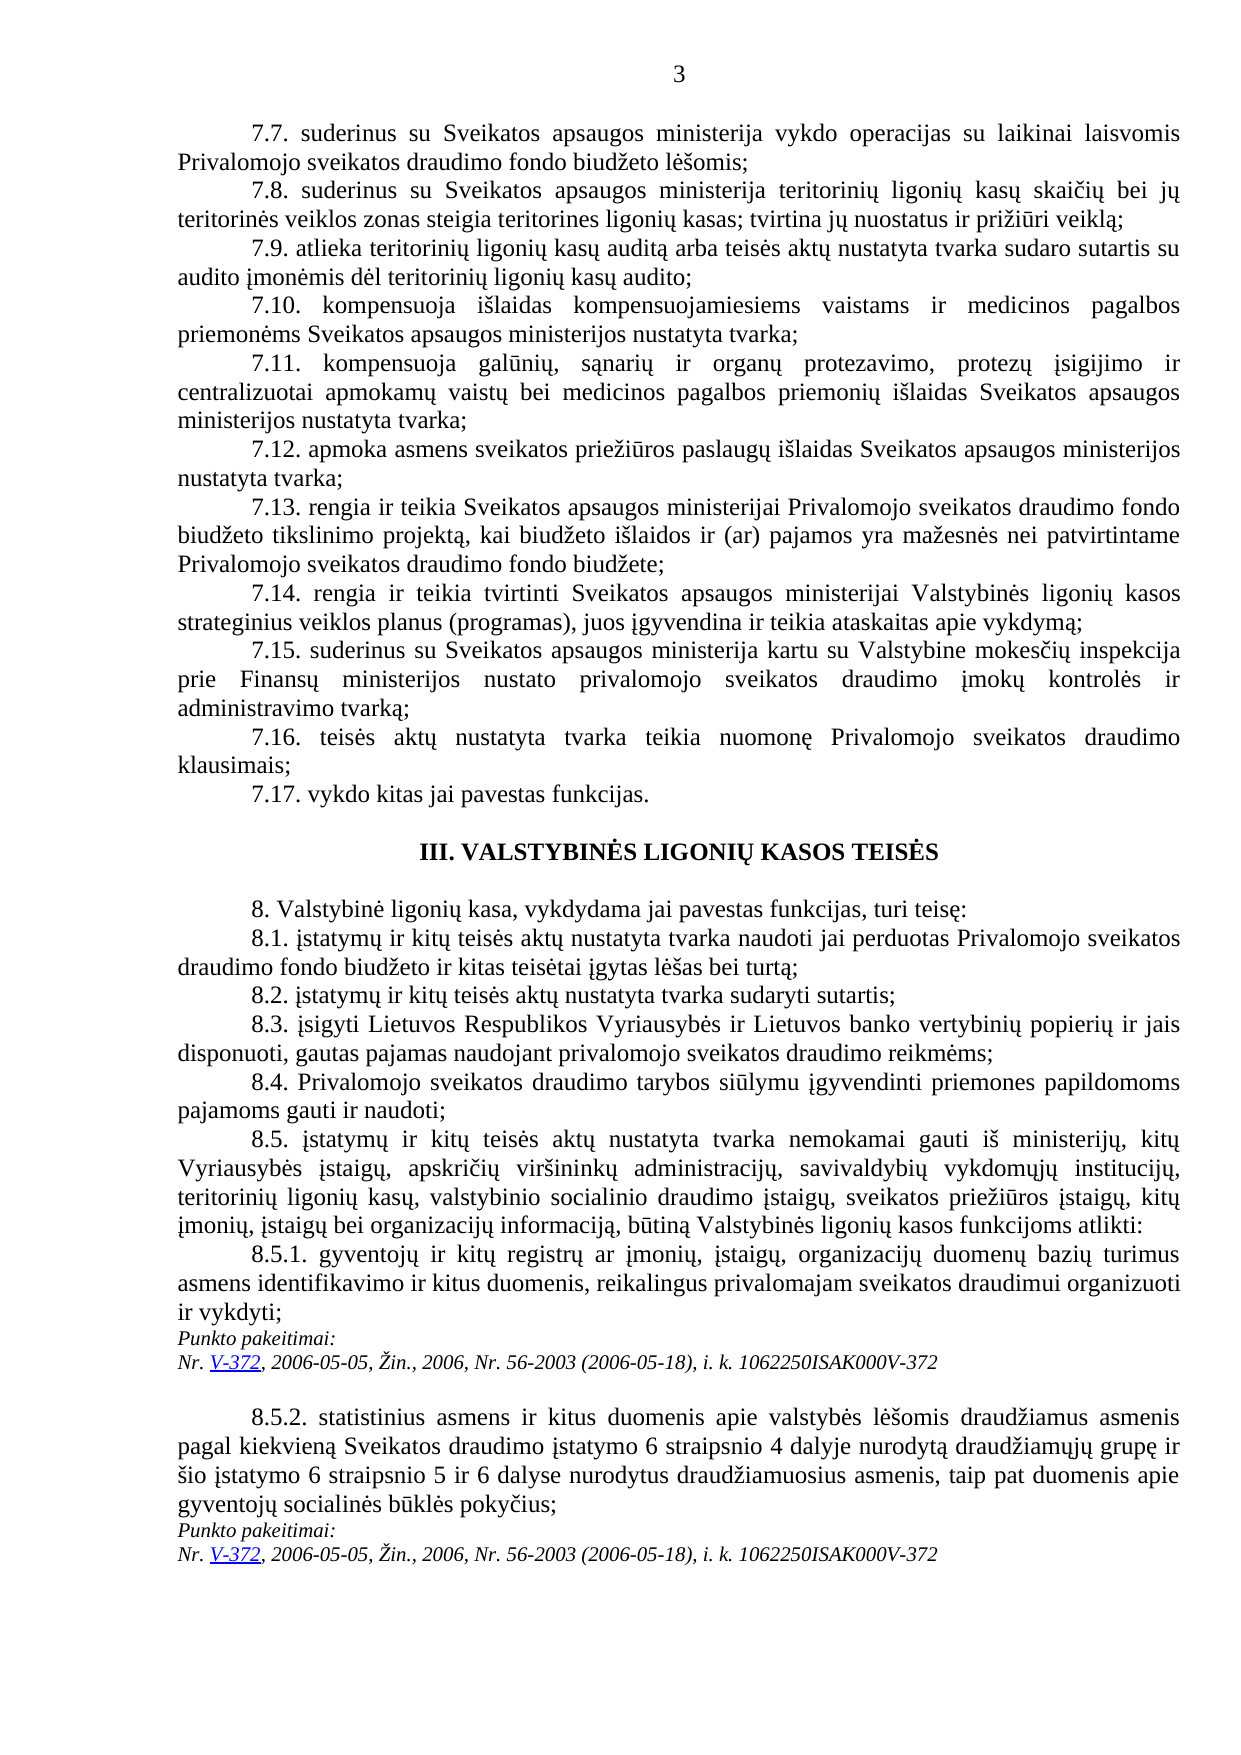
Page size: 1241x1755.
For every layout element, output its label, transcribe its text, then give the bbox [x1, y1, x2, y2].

text 7.14. rengia ir teikia tvirtinti Sveikatos apsaugos ministerijai Valstybinės ligonių kasos strateginius veiklos planus (programas), juos įgyvendina ir teikia ataskaitas apie vykdymą; [177, 578, 1181, 636]
text 8.3. įsigyti Lietuvos Respublikos Vyriausybės ir Lietuvos banko vertybinių popierių ir jais disponuoti, gautas pajamas naudojant privalomojo sveikatos draudimo reikmėms; [177, 1009, 1181, 1067]
text Punkto pakeitimai: [177, 1326, 1181, 1350]
text 7.7. suderinus su Sveikatos apsaugos ministerija vykdo operacijas su laikinai laisvomis Privalomojo sveikatos draudimo fondo biudžeto lėšomis; [177, 118, 1181, 176]
text 7.13. rengia ir teikia Sveikatos apsaugos ministerijai Privalomojo sveikatos draudimo fondo biudžeto tikslinimo projektą, kai biudžeto išlaidos ir (ar) pajamos yra mažesnės nei patvirtintame Privalomojo sveikatos draudimo fondo biudžete; [177, 492, 1181, 578]
text 7.11. kompensuoja galūnių, sąnarių ir organų protezavimo, protezų įsigijimo ir centralizuotai apmokamų vaistų bei medicinos pagalbos priemonių išlaidas Sveikatos apsaugos ministerijos nustatyta tvarka; [177, 348, 1181, 434]
text 8.2. įstatymų ir kitų teisės aktų nustatyta tvarka sudaryti sutartis; [177, 981, 1181, 1009]
text 7.9. atlieka teritorinių ligonių kasų auditą arba teisės aktų nustatyta tvarka sudaro sutartis su audito įmonėmis dėl teritorinių ligonių kasų audito; [177, 233, 1181, 291]
text Nr. V-372, 2006-05-05, Žin., 2006, Nr. 56-2003 (2006-05-18), i. k. 1062250ISAK000V-372 [177, 1542, 1181, 1566]
text 8.4. Privalomojo sveikatos draudimo tarybos siūlymu įgyvendinti priemones papildomoms pajamoms gauti ir naudoti; [177, 1067, 1181, 1124]
text 7.17. vykdo kitas jai pavestas funkcijas. [177, 779, 1181, 808]
text III. VALSTYBINĖS LIGONIŲ KASOS TEISĖS [177, 837, 1181, 866]
text 8.5.1. gyventojų ir kitų registrų ar įmonių, įstaigų, organizacijų duomenų bazių turimus asmens identifikavimo ir kitus duomenis, reikalingus privalomajam sveikatos draudimui organizuoti ir vykdyti; [177, 1239, 1181, 1326]
text 7.10. kompensuoja išlaidas kompensuojamiesiems vaistams ir medicinos pagalbos priemonėms Sveikatos apsaugos ministerijos nustatyta tvarka; [177, 291, 1181, 348]
text 7.16. teisės aktų nustatyta tvarka teikia nuomonę Privalomojo sveikatos draudimo klausimais; [177, 722, 1181, 779]
text 8. Valstybinė ligonių kasa, vykdydama jai pavestas funkcijas, turi teisę: [177, 894, 1181, 923]
text 8.1. įstatymų ir kitų teisės aktų nustatyta tvarka naudoti jai perduotas Privalomojo sveikatos draudimo fondo biudžeto ir kitas teisėtai įgytas lėšas bei turtą; [177, 923, 1181, 981]
text 7.12. apmoka asmens sveikatos priežiūros paslaugų išlaidas Sveikatos apsaugos ministerijos nustatyta tvarka; [177, 434, 1181, 492]
text 7.15. suderinus su Sveikatos apsaugos ministerija kartu su Valstybine mokesčių inspekcija prie Finansų ministerijos nustato privalomojo sveikatos draudimo įmokų kontrolės ir administravimo tvarką; [177, 636, 1181, 722]
text 8.5. įstatymų ir kitų teisės aktų nustatyta tvarka nemokamai gauti iš ministerijų, kitų Vyriausybės įstaigų, apskričių viršininkų administracijų, savivaldybių vykdomųjų institucijų, teritorinių ligonių kasų, valstybinio socialinio draudimo įstaigų, sveikatos priežiūros įstaigų, kitų įmonių, įstaigų bei organizacijų informaciją, būtiną Valstybinės ligonių kasos funkcijoms atlikti: [177, 1124, 1181, 1239]
text Nr. V-372, 2006-05-05, Žin., 2006, Nr. 56-2003 (2006-05-18), i. k. 1062250ISAK000V-372 [177, 1350, 1181, 1374]
text 7.8. suderinus su Sveikatos apsaugos ministerija teritorinių ligonių kasų skaičių bei jų teritorinės veiklos zonas steigia teritorines ligonių kasas; tvirtina jų nuostatus ir prižiūri veiklą; [177, 176, 1181, 233]
text 8.5.2. statistinius asmens ir kitus duomenis apie valstybės lėšomis draudžiamus asmenis pagal kiekvieną Sveikatos draudimo įstatymo 6 straipsnio 4 dalyje nurodytą draudžiamųjų grupę ir šio įstatymo 6 straipsnio 5 ir 6 dalyse nurodytus draudžiamuosius asmenis, taip pat duomenis apie gyventojų socialinės būklės pokyčius; [177, 1402, 1181, 1517]
text Punkto pakeitimai: [177, 1517, 1181, 1542]
